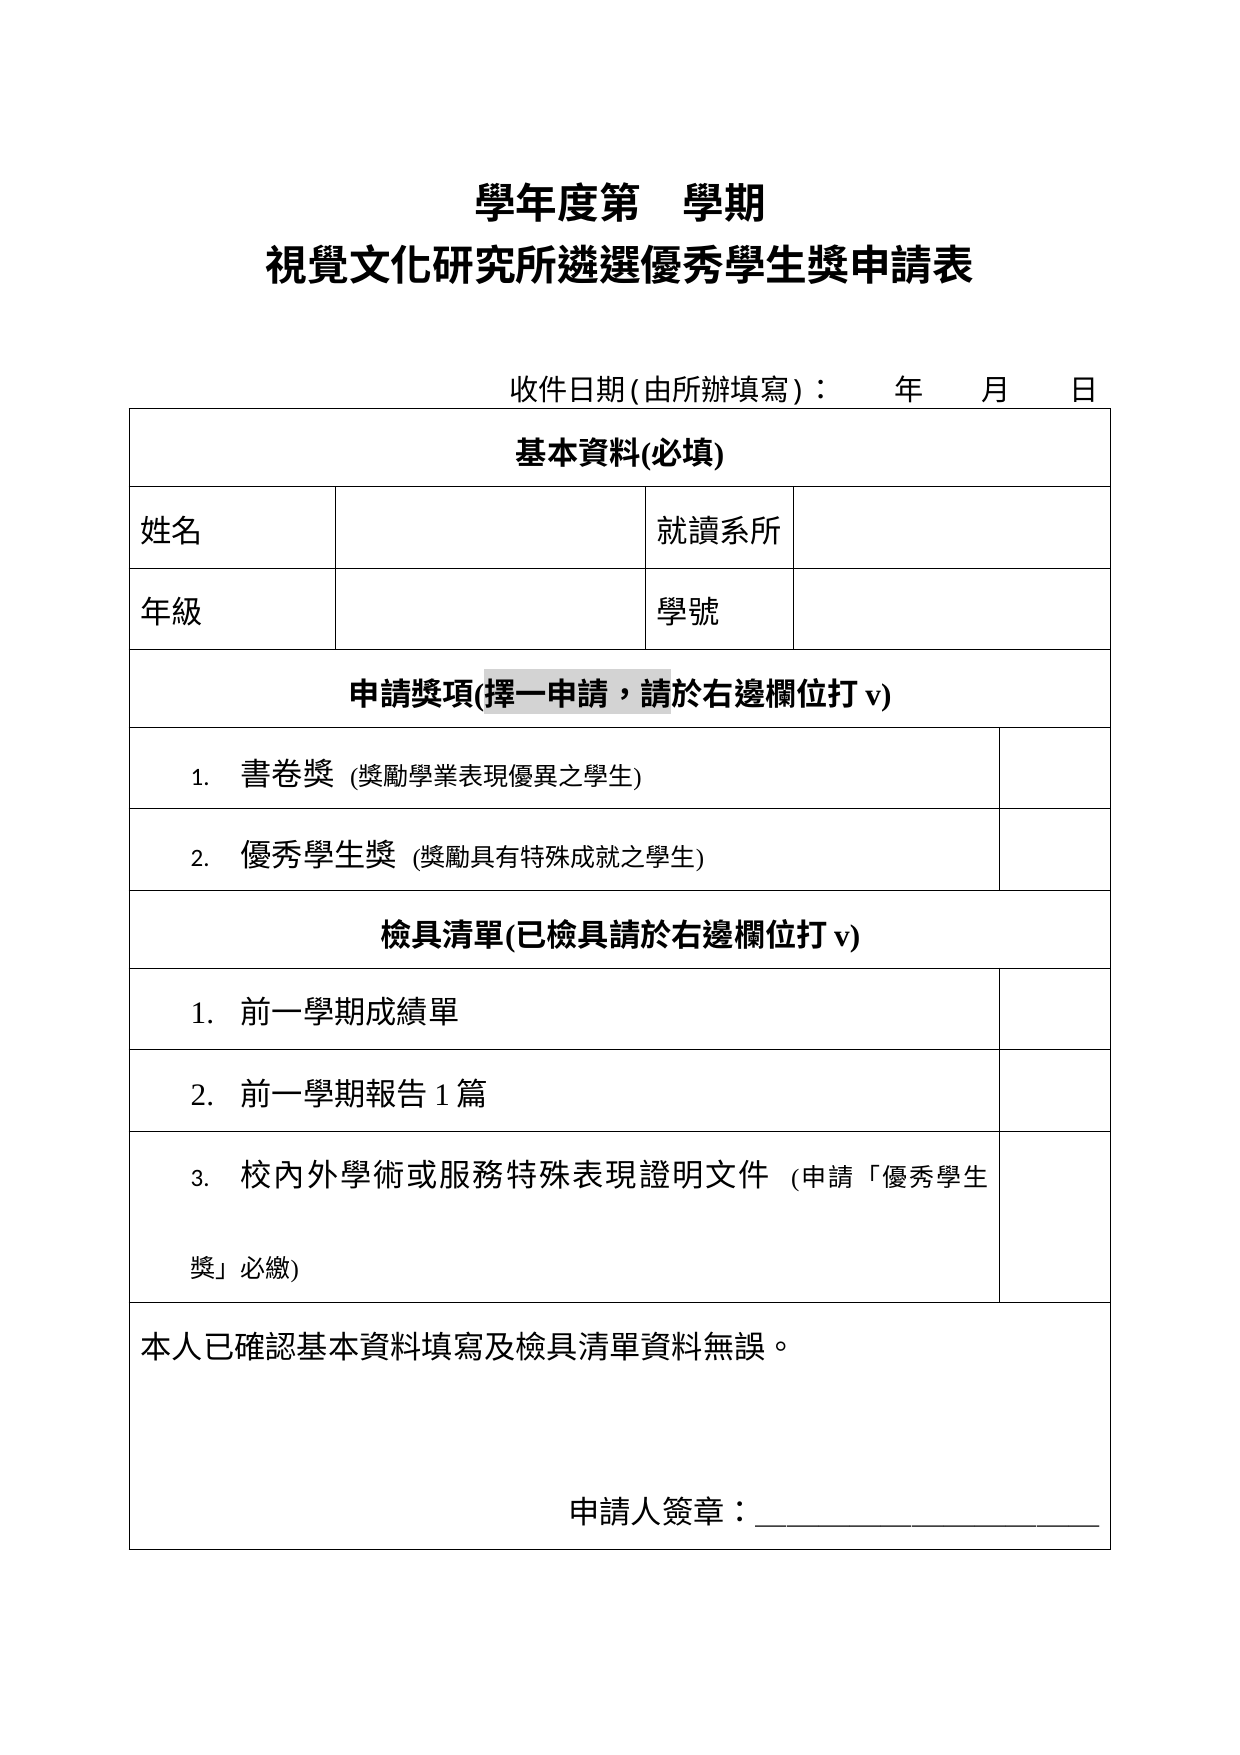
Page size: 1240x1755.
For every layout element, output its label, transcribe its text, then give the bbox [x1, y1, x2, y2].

table_cell [794, 487, 1110, 568]
table_cell 檢具清單(已檢具請於右邊欄位打v) [130, 891, 1110, 968]
table_cell [336, 569, 645, 649]
table_cell 申請獎項(擇一申請，請於右邊欄位打v) [130, 650, 1110, 727]
table_cell 優秀學生獎 (獎勵具有特殊成就之學生) [130, 809, 999, 890]
text 學年度第 學期 [112, 158, 1127, 221]
table_cell [1000, 1050, 1110, 1131]
table_header 基本資料(必填) [130, 409, 1110, 486]
table_cell 校內外學術或服務特殊表現證明文件 (申請「優秀學生獎」必繳) [130, 1132, 999, 1302]
table_cell [1000, 728, 1110, 808]
table_cell [1000, 809, 1110, 890]
text 收件日期(由所辦填寫)： 年 月 日 [112, 346, 1098, 408]
table_cell 書卷獎 (獎勵學業表現優異之學生) [130, 728, 999, 808]
text 視覺文化研究所遴選優秀學生獎申請表 [112, 221, 1127, 283]
table_cell 本人已確認基本資料填寫及檢具清單資料無誤。 申請人簽章：＿＿＿＿＿＿＿＿＿＿＿ [130, 1303, 1110, 1549]
table_cell 前一學期報告1篇 [130, 1050, 999, 1131]
table_cell [336, 487, 645, 568]
table_cell [794, 569, 1110, 649]
table_cell [1000, 1132, 1110, 1302]
table_cell 就讀系所 [646, 487, 793, 568]
table_cell [1000, 969, 1110, 1049]
table_cell 前一學期成績單 [130, 969, 999, 1049]
table_cell 姓名 [130, 487, 335, 568]
table_cell 學號 [646, 569, 793, 649]
table_cell 年級 [130, 569, 335, 649]
